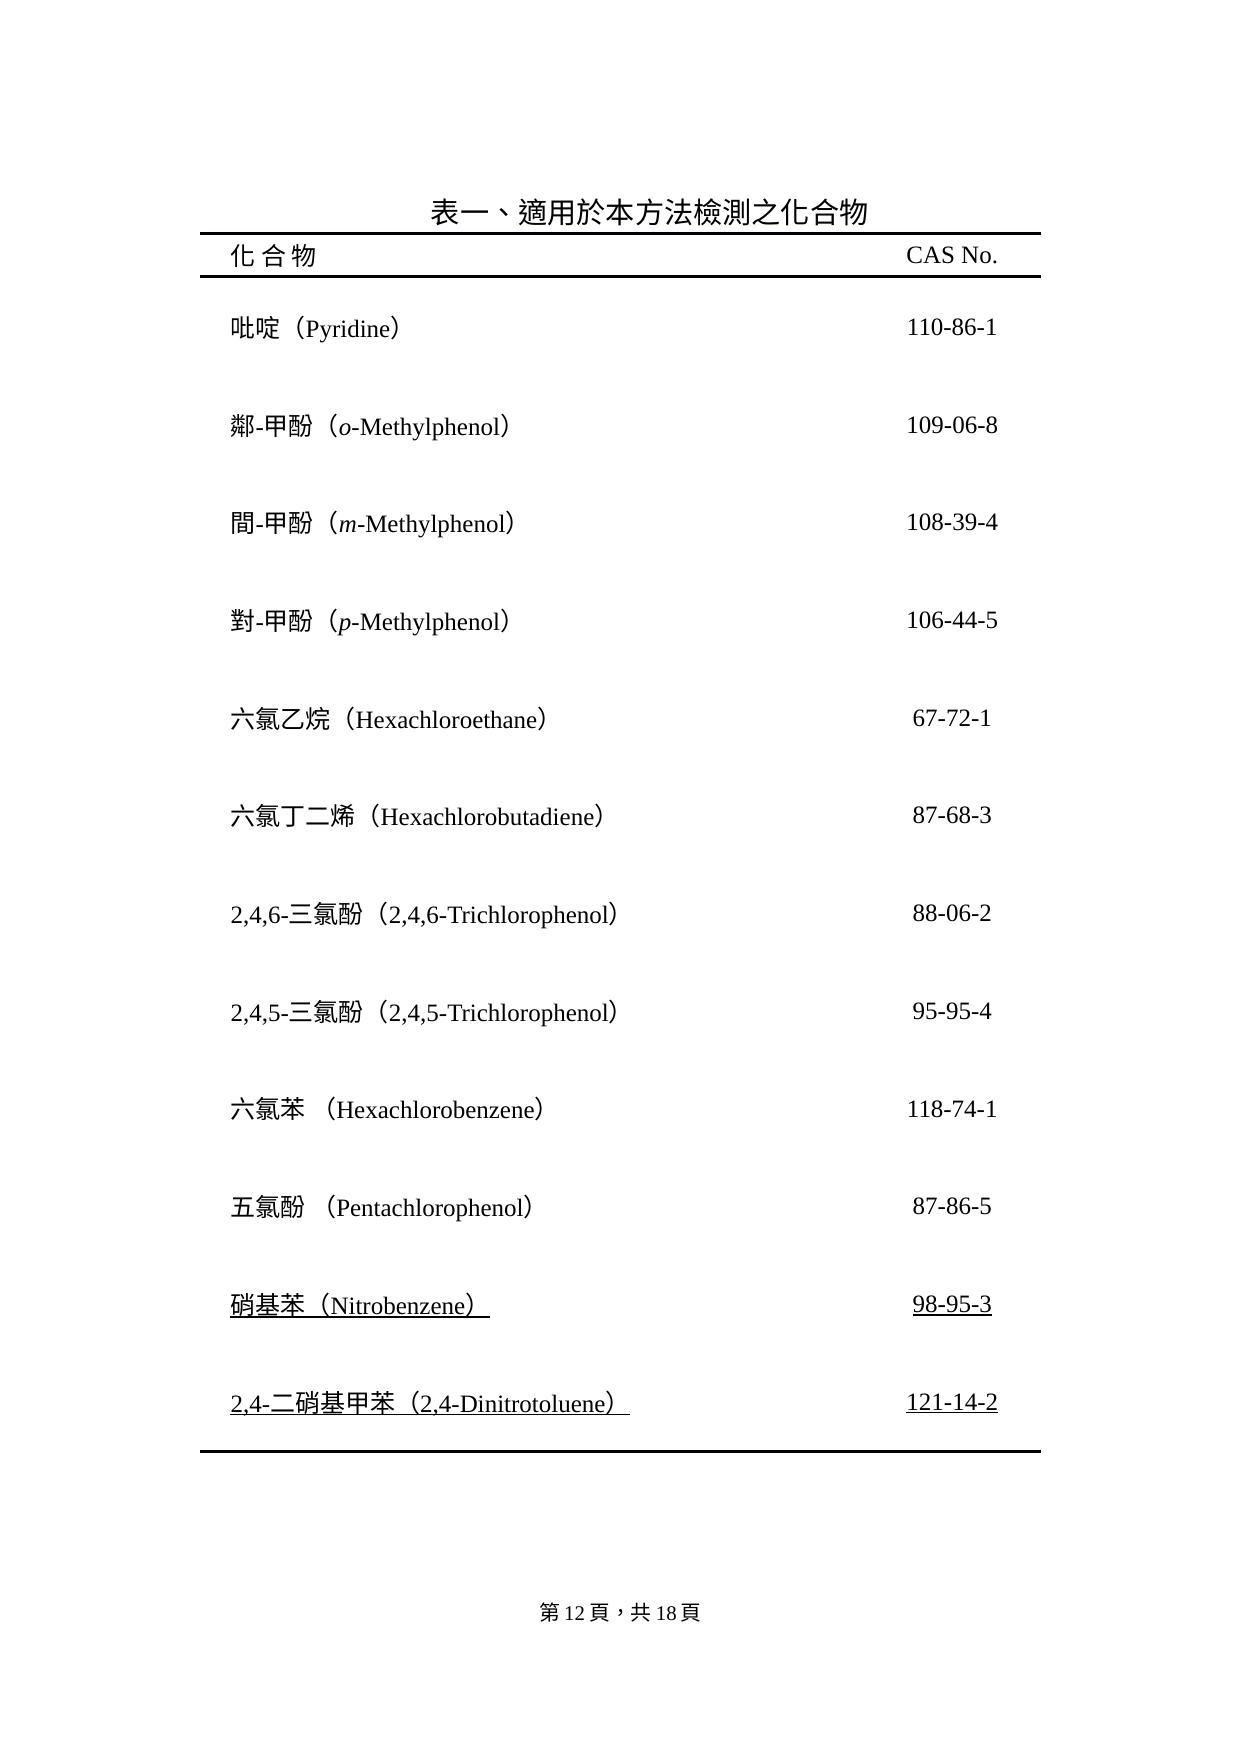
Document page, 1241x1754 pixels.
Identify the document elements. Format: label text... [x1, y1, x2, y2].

table_cell 121-14-2 [893, 1353, 1041, 1450]
text 表一、適用於本方法檢測之化合物 [206, 190, 1092, 232]
table_cell 2,4-二硝基甲苯（2,4-Dinitrotoluene） [200, 1353, 892, 1450]
table_cell 109-06-8 [893, 375, 1041, 473]
table_cell 110-86-1 [893, 278, 1041, 375]
table_cell 六氯丁二烯（Hexachlorobutadiene） [200, 766, 892, 864]
table_cell 88-06-2 [893, 864, 1041, 962]
table_cell 硝基苯（Nitrobenzene） [200, 1255, 892, 1352]
table_cell 鄰-甲酚（o-Methylphenol） [200, 375, 892, 473]
table_header CAS No. [893, 235, 1041, 274]
table_cell 108-39-4 [893, 473, 1041, 571]
table_cell 87-86-5 [893, 1157, 1041, 1255]
table_cell 間-甲酚（m-Methylphenol） [200, 473, 892, 571]
table_cell 98-95-3 [893, 1255, 1041, 1352]
table_cell 95-95-4 [893, 962, 1041, 1059]
table_cell 五氯酚 （Pentachlorophenol） [200, 1157, 892, 1255]
table_cell 對-甲酚（p-Methylphenol） [200, 571, 892, 668]
table_cell 2,4,5-三氯酚（2,4,5-Trichlorophenol） [200, 962, 892, 1059]
table_cell 六氯乙烷（Hexachloroethane） [200, 669, 892, 766]
table_cell 六氯苯 （Hexachlorobenzene） [200, 1059, 892, 1157]
table_cell 2,4,6-三氯酚（2,4,6-Trichlorophenol） [200, 864, 892, 962]
table_cell 106-44-5 [893, 571, 1041, 668]
table_cell 67-72-1 [893, 669, 1041, 766]
table_cell 118-74-1 [893, 1059, 1041, 1157]
table_cell 吡啶（Pyridine） [200, 278, 892, 375]
table_header 化 合 物 [200, 235, 892, 274]
table_cell 87-68-3 [893, 766, 1041, 864]
